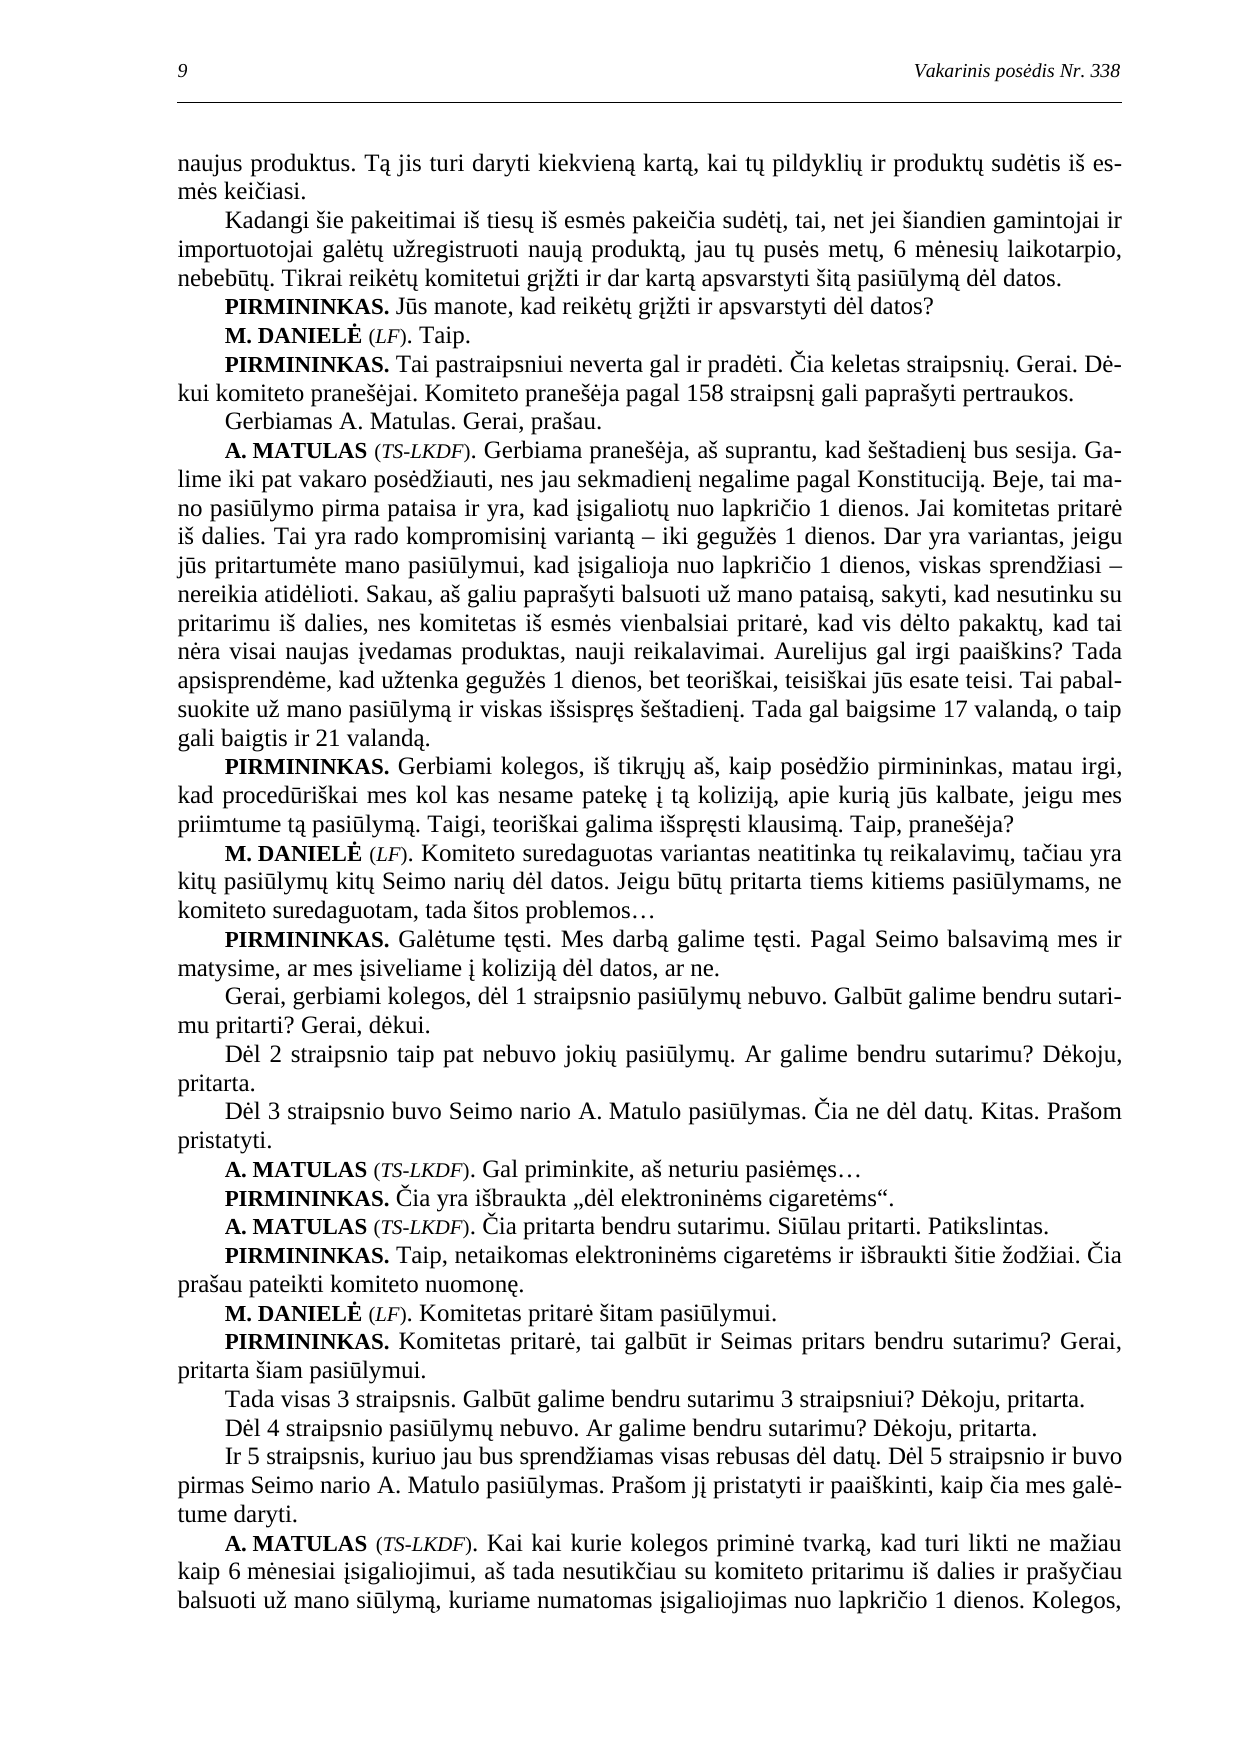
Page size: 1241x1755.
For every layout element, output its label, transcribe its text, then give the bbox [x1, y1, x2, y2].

text PIRMININKAS. Taip, ne­tai­ko­mas elek­tro­ni­nėms ci­ga­re­tėms ir iš­brauk­ti ši­tie žo­džiai. Čia pra­šau pa­teik­ti ko­mi­te­to nuo­mo­nę. [177, 1240, 1122, 1298]
text PIRMININKAS. Ko­mi­te­tas pri­ta­rė, tai gal­būt ir Sei­mas pri­tars ben­dru su­ta­ri­mu? Ge­rai, pri­tar­ta šiam pa­siū­ly­mui. [177, 1326, 1122, 1384]
text PIRMININKAS. Ga­lė­tu­me tęs­ti. Mes dar­bą ga­li­me tęs­ti. Pa­gal Sei­mo bal­sa­vi­mą mes ir ma­ty­si­me, ar mes įsi­ve­lia­me į ko­li­zi­ją dėl da­tos, ar ne. [177, 924, 1122, 981]
text A. MATULAS (TS-LKDF). Kai kai ku­rie ko­le­gos pri­mi­nė tvar­ką, kad tu­ri lik­ti ne ma­žiau kaip 6 mė­ne­siai įsi­ga­lio­ji­mui, aš ta­da ne­su­tik­čiau su ko­mi­te­to pri­ta­ri­mu iš da­lies ir pra­šy­čiau bal­suo­ti už ma­no siū­ly­mą, ku­ria­me nu­ma­to­mas įsi­ga­lio­ji­mas nuo lap­kri­čio 1 die­nos. Ko­le­gos, [177, 1528, 1122, 1614]
text Dėl 3 straips­nio bu­vo Sei­mo na­rio A. Ma­tu­lo pa­siū­ly­mas. Čia ne dėl da­tų. Ki­tas. Pra­šo­m pri­sta­ty­ti. [177, 1096, 1122, 1154]
text A. MATULAS (TS-LKDF). Čia pri­tar­ta ben­dru su­ta­ri­mu. Siū­lau pri­tar­ti. Pa­tiks­lin­tas. [177, 1211, 1122, 1240]
text Ge­rai, ger­bia­mi ko­le­gos, dėl 1 straips­nio pa­siū­ly­mų ne­bu­vo. Gal­būt ga­li­me ben­dru su­ta­ri­mu pri­tar­ti? Ge­rai, dė­kui. [177, 981, 1122, 1039]
text PIRMININKAS. Čia yra iš­brauk­ta „dėl elek­tro­ni­nėms ci­ga­re­tėms“. [177, 1183, 1122, 1211]
text Ka­dan­gi šie pa­kei­ti­mai iš tie­sų iš es­mės pa­kei­čia su­dė­tį, tai, net jei šian­dien ga­min­to­jai ir im­por­tuo­to­jai ga­lė­tų už­re­gist­ruo­ti nau­ją pro­duk­tą, jau tų pu­sės me­tų, 6 mė­ne­sių lai­ko­tar­pio, ne­be­bū­tų. Tik­rai rei­kė­tų ko­mi­te­tui grįž­ti ir dar kar­tą ap­svars­ty­ti ši­tą pa­siū­ly­mą dėl da­tos. [177, 205, 1122, 291]
text PIRMININKAS. Jūs ma­no­te, kad rei­kė­tų grįž­ti ir ap­svars­ty­ti dėl da­tos? [177, 291, 1122, 320]
text PIRMININKAS. Ger­bia­mi ko­le­gos, iš tik­rų­jų aš, kaip po­sė­džio pir­mi­nin­kas, ma­tau ir­gi, kad pro­ce­dū­riš­kai mes kol kas ne­sa­me pa­te­kę į tą ko­li­zi­ją, apie ku­rią jūs kal­ba­te, jei­gu mes pri­im­tu­me tą pa­siū­ly­mą. Tai­gi, te­oriš­kai ga­lima iš­spręs­ti klau­si­mą. Taip, pra­ne­šė­ja? [177, 751, 1122, 838]
text M. DANIELĖ (LF). Taip. [177, 320, 1122, 349]
text PIRMININKAS. Tai pa­straips­niui ne­ver­ta gal ir pra­dė­ti. Čia ke­le­tas straips­nių. Ge­rai. Dė­kui ko­mi­te­to pra­ne­šė­jai. Ko­mi­te­to pra­ne­šė­ja pa­gal 158 straips­nį ga­li pa­pra­šy­ti per­trau­kos. [177, 349, 1122, 406]
text A. MATULAS (TS-LKDF). Ger­bia­ma pra­ne­šė­ja, aš su­pran­tu, kad šeš­ta­die­nį bus se­si­ja. Ga­li­me iki pat va­ka­ro po­sė­džiau­ti, nes jau sek­ma­die­nį ne­ga­li­me pa­gal Kon­sti­tu­ci­ją. Be­je, tai ma­no pa­siū­ly­mo pir­ma pa­tai­sa ir yra, kad įsi­ga­lio­tų nuo lap­kri­čio 1 die­nos. Jai ko­mi­te­tas pri­ta­rė iš da­lies. Tai yra ra­do kom­pro­mi­si­nį va­rian­tą – iki ge­gu­žės 1 die­nos. Dar yra va­rian­tas, jei­gu jūs pri­tar­tu­mė­te ma­no pa­siū­ly­mui, kad įsi­ga­lio­ja nuo lap­kri­čio 1 die­nos, vis­kas spren­džia­si – ne­rei­kia ati­dė­lio­ti. Sa­kau, aš ga­liu pa­pra­šy­ti bal­suo­ti už ma­no pa­tai­są, sa­ky­ti, kad ne­su­tin­ku su pri­ta­ri­mu iš da­lies, nes ko­mi­te­tas iš es­mės vien­bal­siai pri­ta­rė, kad vis dėl­to pa­kak­tų, kad tai nė­ra vi­sai nau­jas įve­da­mas pro­duk­tas, nau­ji rei­ka­la­vi­mai. Au­re­li­jus gal ir­gi pa­aiš­kins? Ta­da ap­si­spren­dė­me, kad už­ten­ka ge­gu­žės 1 die­nos, bet te­oriš­kai, tei­siš­kai jūs esa­te tei­si. Tai pa­bal­suo­ki­te už ma­no pa­siū­ly­mą ir vis­kas iš­si­spręs šeš­ta­die­nį. Ta­da gal baig­si­me 17 va­lan­dą, o taip ga­li baig­tis ir 21 va­lan­dą. [177, 435, 1122, 751]
text A. MATULAS (TS-LKDF). Gal pri­min­ki­te, aš ne­tu­riu pa­si­ė­męs… [177, 1154, 1122, 1183]
text Ir 5 straips­nis, ku­riuo jau bus spren­džia­mas vi­sas re­bu­sas dėl da­tų. Dėl 5 straip­s­nio ir bu­vo pir­mas Sei­mo na­rio A. Ma­tu­lo pa­siū­ly­mas. Pra­šo­m jį pri­sta­ty­ti ir pa­aiš­kin­ti, kaip čia mes ga­lė­tu­me da­ry­ti. [177, 1441, 1122, 1528]
text Ta­da vi­sas 3 straips­nis. Gal­būt ga­li­me ben­dru su­ta­ri­mu 3 straips­niui? Dė­ko­ju, pri­tar­ta. [177, 1384, 1122, 1413]
text Dėl 2 straips­nio taip pat ne­bu­vo jo­kių pa­siū­ly­mų. Ar ga­li­me ben­dru su­ta­ri­mu? Dė­ko­ju, pri­tar­ta. [177, 1039, 1122, 1096]
text M. DANIELĖ (LF). Ko­mi­te­tas pri­ta­rė ši­tam pa­siū­ly­mui. [177, 1298, 1122, 1326]
text Ger­bia­mas A. Ma­tu­las. Ge­rai, pra­šau. [177, 406, 1122, 435]
text Dėl 4 straips­nio pa­siū­ly­mų ne­bu­vo. Ar ga­li­me ben­dru su­ta­ri­mu? Dė­ko­ju, pri­tar­ta. [177, 1413, 1122, 1441]
text M. DANIELĖ (LF). Ko­mi­te­to su­re­da­guo­tas va­rian­tas ne­ati­tin­ka tų rei­ka­la­vi­mų, ta­čiau yra ki­tų pa­siū­ly­mų ki­tų Sei­mo na­rių dėl da­tos. Jei­gu bū­tų pri­tar­ta tiems ki­tiems pa­siū­ly­mams, ne ko­mi­te­to su­re­da­guo­tam, ta­da ši­tos pro­ble­mos… [177, 838, 1122, 924]
text nau­jus pro­duk­tus. Tą jis tu­ri da­ry­ti kiek­vie­ną kar­tą, kai tų pil­dyk­lių ir pro­duk­tų su­dė­tis iš es­mės kei­čia­si. [177, 148, 1122, 205]
